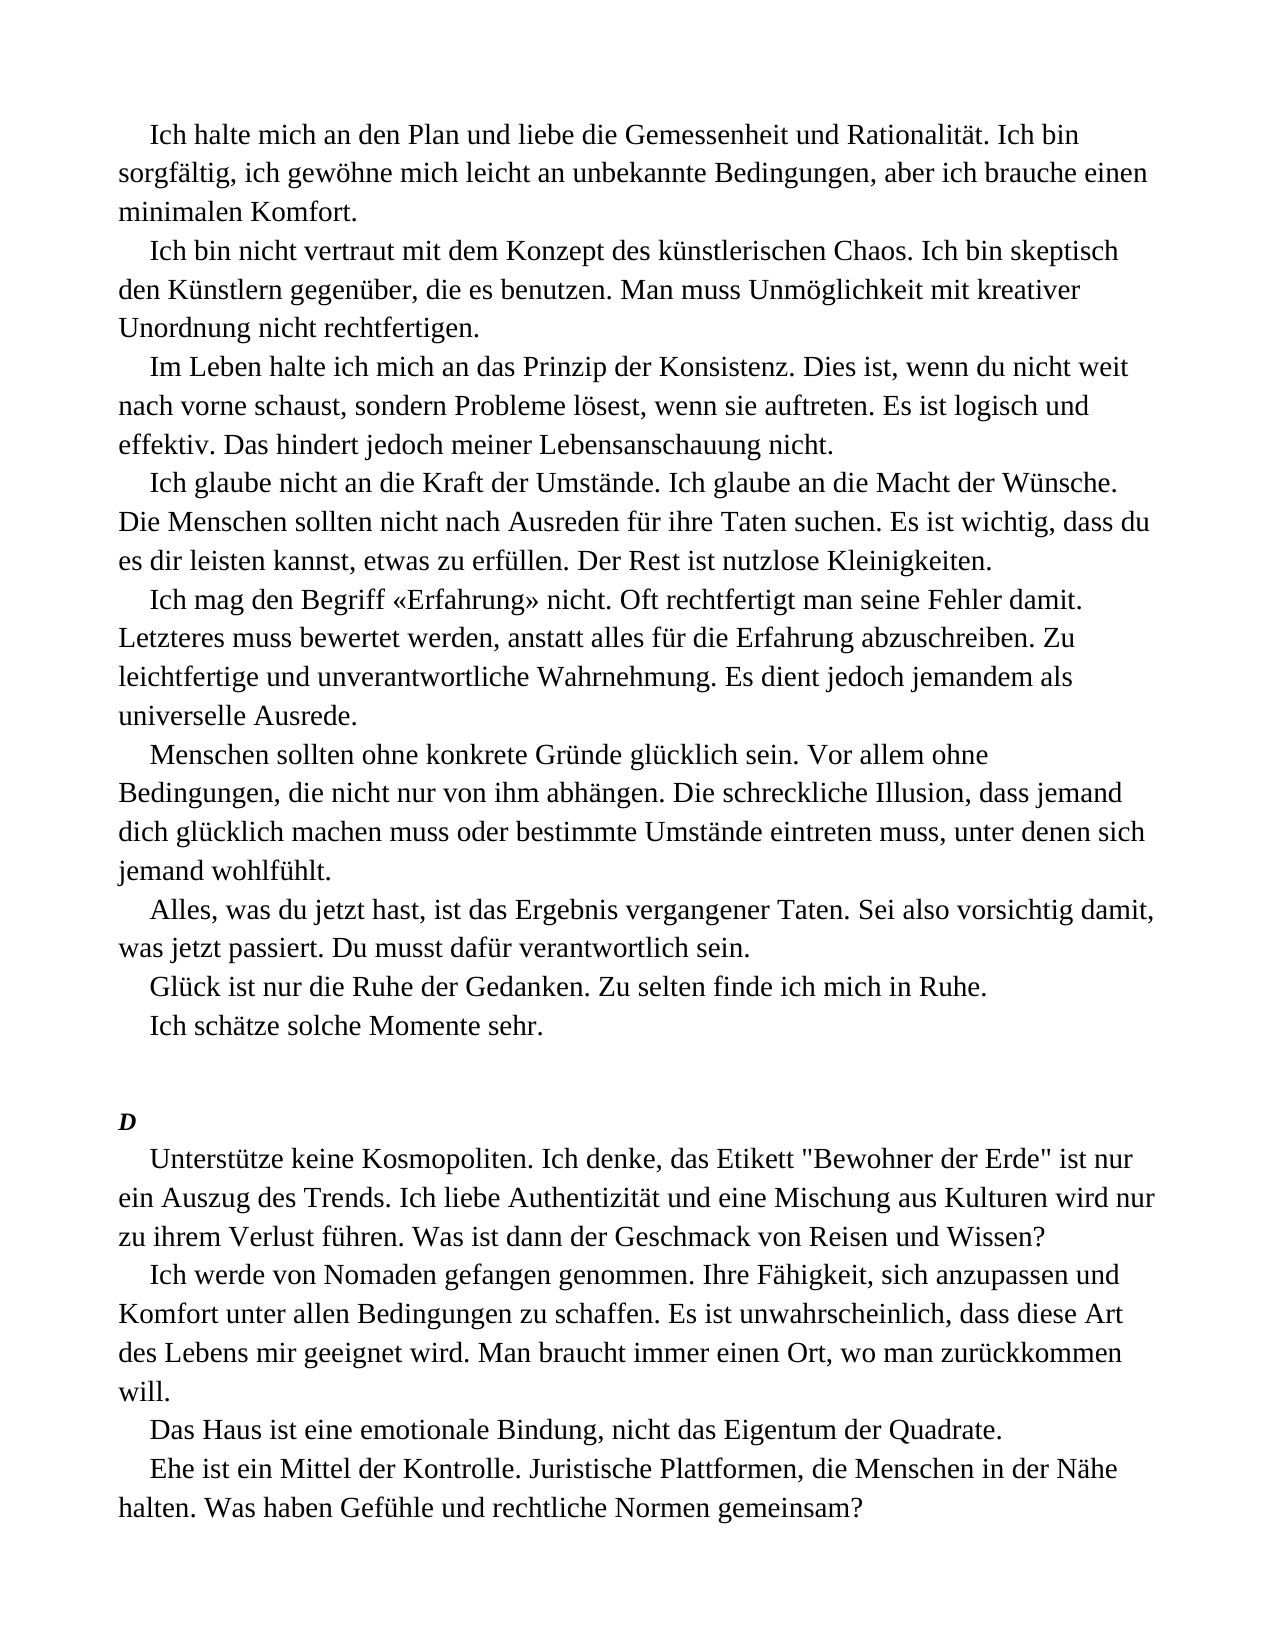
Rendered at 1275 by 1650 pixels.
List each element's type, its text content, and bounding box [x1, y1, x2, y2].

text Unterstütze keine Kosmopoliten. Ich denke, das Etikett "Bewohner der Erde" ist nur ein Auszug des Trends. Ich liebe Authentizität und eine Mischung aus Kulturen wird nur zu ihrem Verlust führen. Was ist dann der Geschmack von Reisen und Wissen? [118, 1142, 1157, 1252]
text Ich bin nicht vertraut mit dem Konzept des künstlerischen Chaos. Ich bin skeptisch den Künstlern gegenüber, die es benutzen. Man muss Unmöglichkeit mit kreativer Unordnung nicht rechtfertigen. [118, 234, 1157, 344]
text Ich werde von Nomaden gefangen genommen. Ihre Fähigkeit, sich anzupassen und Komfort unter allen Bedingungen zu schaffen. Es ist unwahrscheinlich, dass diese Art des Lebens mir geeignet wird. Man braucht immer einen Ort, wo man zurückkommen will. [118, 1259, 1157, 1407]
text Menschen sollten ohne konkrete Gründe glücklich sein. Vor allem ohne Bedingungen, die nicht nur von ihm abhängen. Die schreckliche Illusion, dass jemand dich glücklich machen muss oder bestimmte Umstände eintreten muss, unter denen sich jemand wohlfühlt. [118, 738, 1157, 887]
text Das Haus ist eine emotionale Bindung, nicht das Eigentum der Quadrate. [118, 1414, 1157, 1446]
text Im Leben halte ich mich an das Prinzip der Konsistenz. Dies ist, wenn du nicht weit nach vorne schaust, sondern Probleme lösest, wenn sie auftreten. Es ist logisch und effektiv. Das hindert jedoch meiner Lebensanschauung nicht. [118, 351, 1157, 460]
text Glück ist nur die Ruhe der Gedanken. Zu selten finde ich mich in Ruhe. [118, 971, 1157, 1003]
text Ich mag den Begriff «Erfahrung» nicht. Oft rechtfertigt man seine Fehler damit. Letzteres muss bewertet werden, anstatt alles für die Erfahrung abzuschreiben. Zu leichtfertige und unverantwortliche Wahrnehmung. Es dient jedoch jemandem als universelle Ausrede. [118, 583, 1157, 732]
text Ich schätze solche Momente sehr. [118, 1009, 1157, 1042]
text Alles, was du jetzt hast, ist das Ergebnis vergangener Taten. Sei also vorsichtig damit, was jetzt passiert. Du musst dafür verantwortlich sein. [118, 893, 1157, 964]
text Ehe ist ein Mittel der Kontrolle. Juristische Plattformen, die Menschen in der Nähe halten. Was haben Gefühle und rechtliche Normen gemeinsam? [118, 1452, 1157, 1523]
subtitle D [118, 1108, 1157, 1136]
text Ich glaube nicht an die Kraft der Umstände. Ich glaube an die Macht der Wünsche. Die Menschen sollten nicht nach Ausreden für ihre Taten suchen. Es ist wichtig, dass du es dir leisten kannst, etwas zu erfüllen. Der Rest ist nutzlose Kleinigkeiten. [118, 467, 1157, 577]
text Ich halte mich an den Plan und liebe die Gemessenheit und Rationalität. Ich bin sorgfältig, ich gewöhne mich leicht an unbekannte Bedingungen, aber ich brauche einen minimalen Komfort. [118, 118, 1157, 228]
